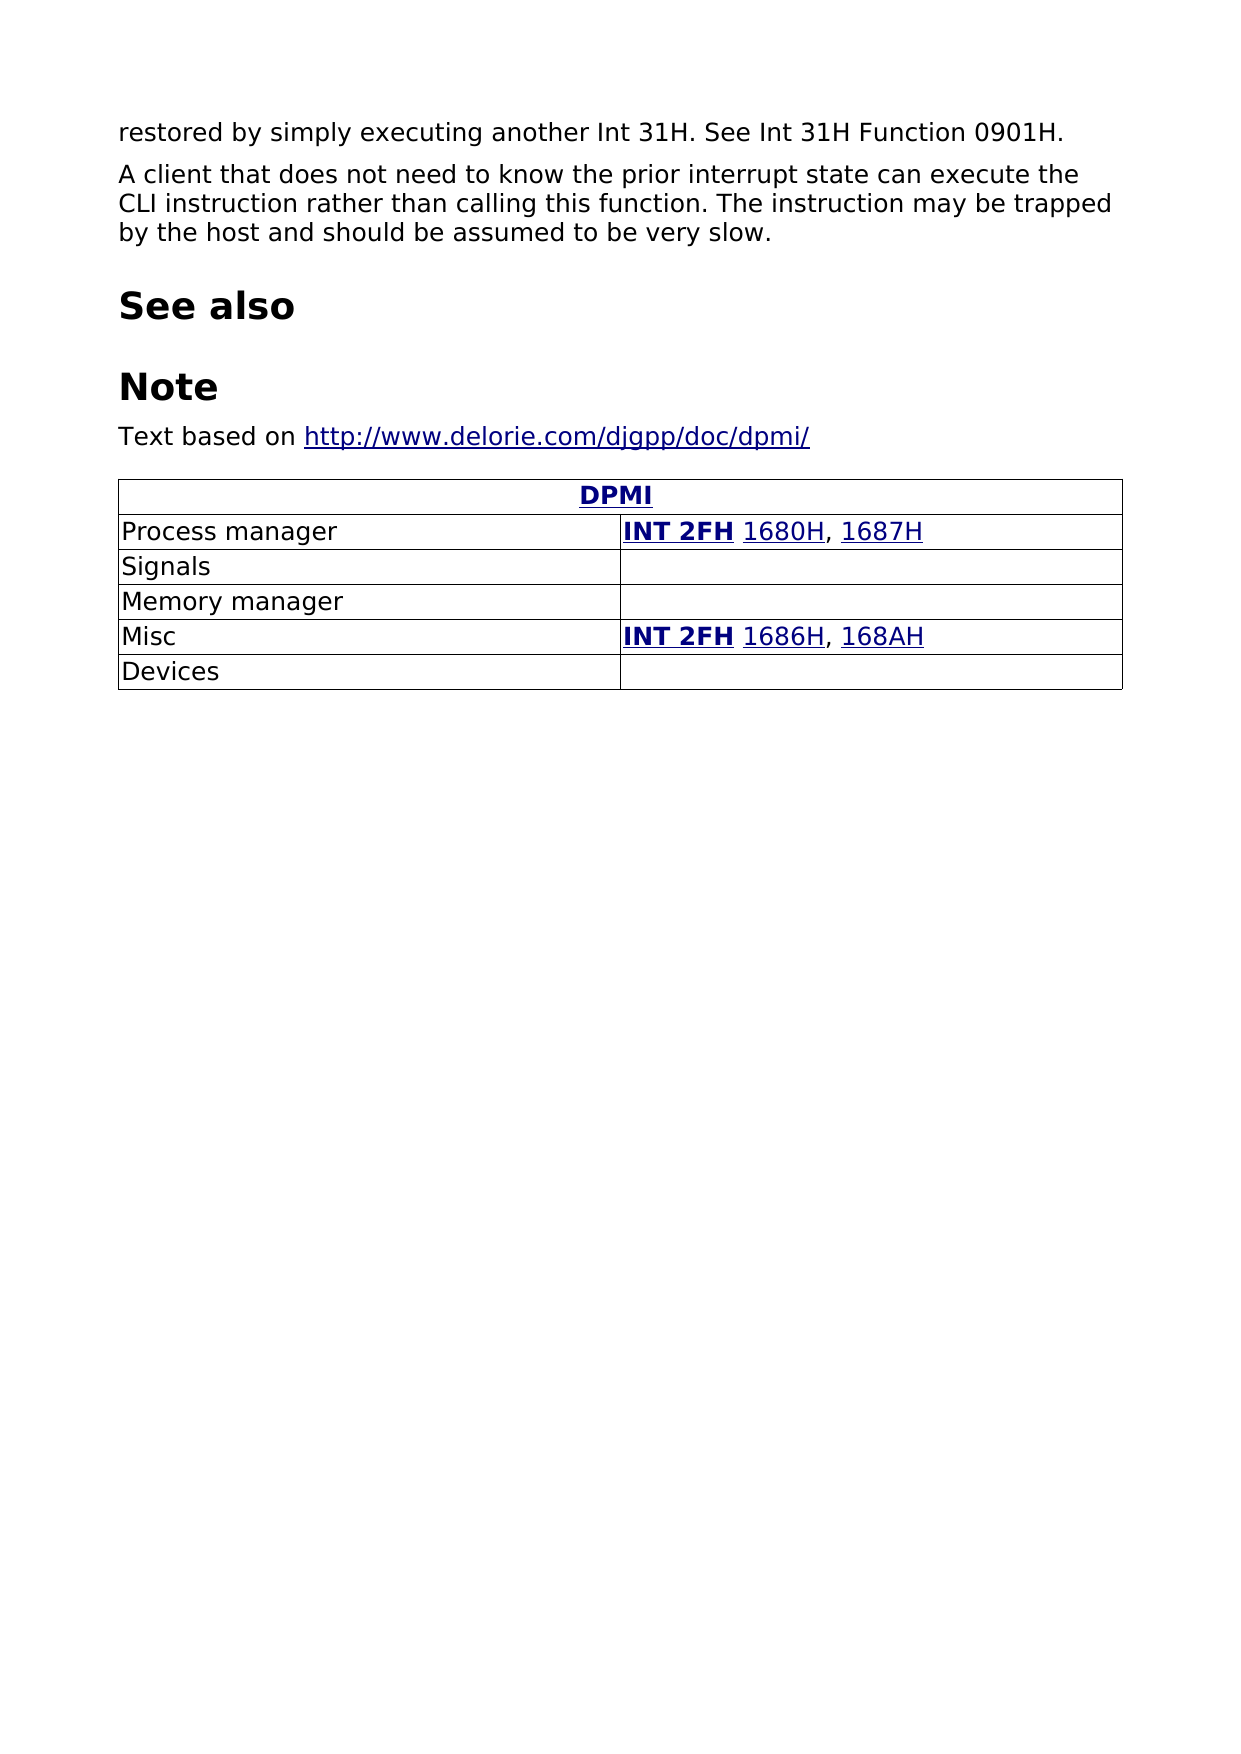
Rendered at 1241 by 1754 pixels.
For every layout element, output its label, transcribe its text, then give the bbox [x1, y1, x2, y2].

text A client that does not need to know the prior interrupt state can execute the CLI instruction rather than calling this function. The instruction may be trapped by the host and should be assumed to be very slow. [118, 160, 1122, 247]
table_header DPMI [119, 480, 1122, 514]
table_cell Devices [119, 655, 620, 689]
text restored by simply executing another Int 31H. See Int 31H Function 0901H. [118, 118, 1122, 147]
table_cell Misc [119, 620, 620, 654]
table_cell [621, 550, 1122, 584]
table_cell [621, 585, 1122, 619]
subtitle Note [118, 366, 1122, 409]
subtitle See also [118, 285, 1122, 328]
table_cell INT 2FH 1686H, 168AH [621, 620, 1122, 654]
table_cell INT 2FH 1680H, 1687H [621, 515, 1122, 549]
table_cell Memory manager [119, 585, 620, 619]
text Text based on http://www.delorie.com/djgpp/doc/dpmi/ [118, 422, 1122, 451]
table_cell Process manager [119, 515, 620, 549]
table_cell Signals [119, 550, 620, 584]
table_cell [621, 655, 1122, 689]
